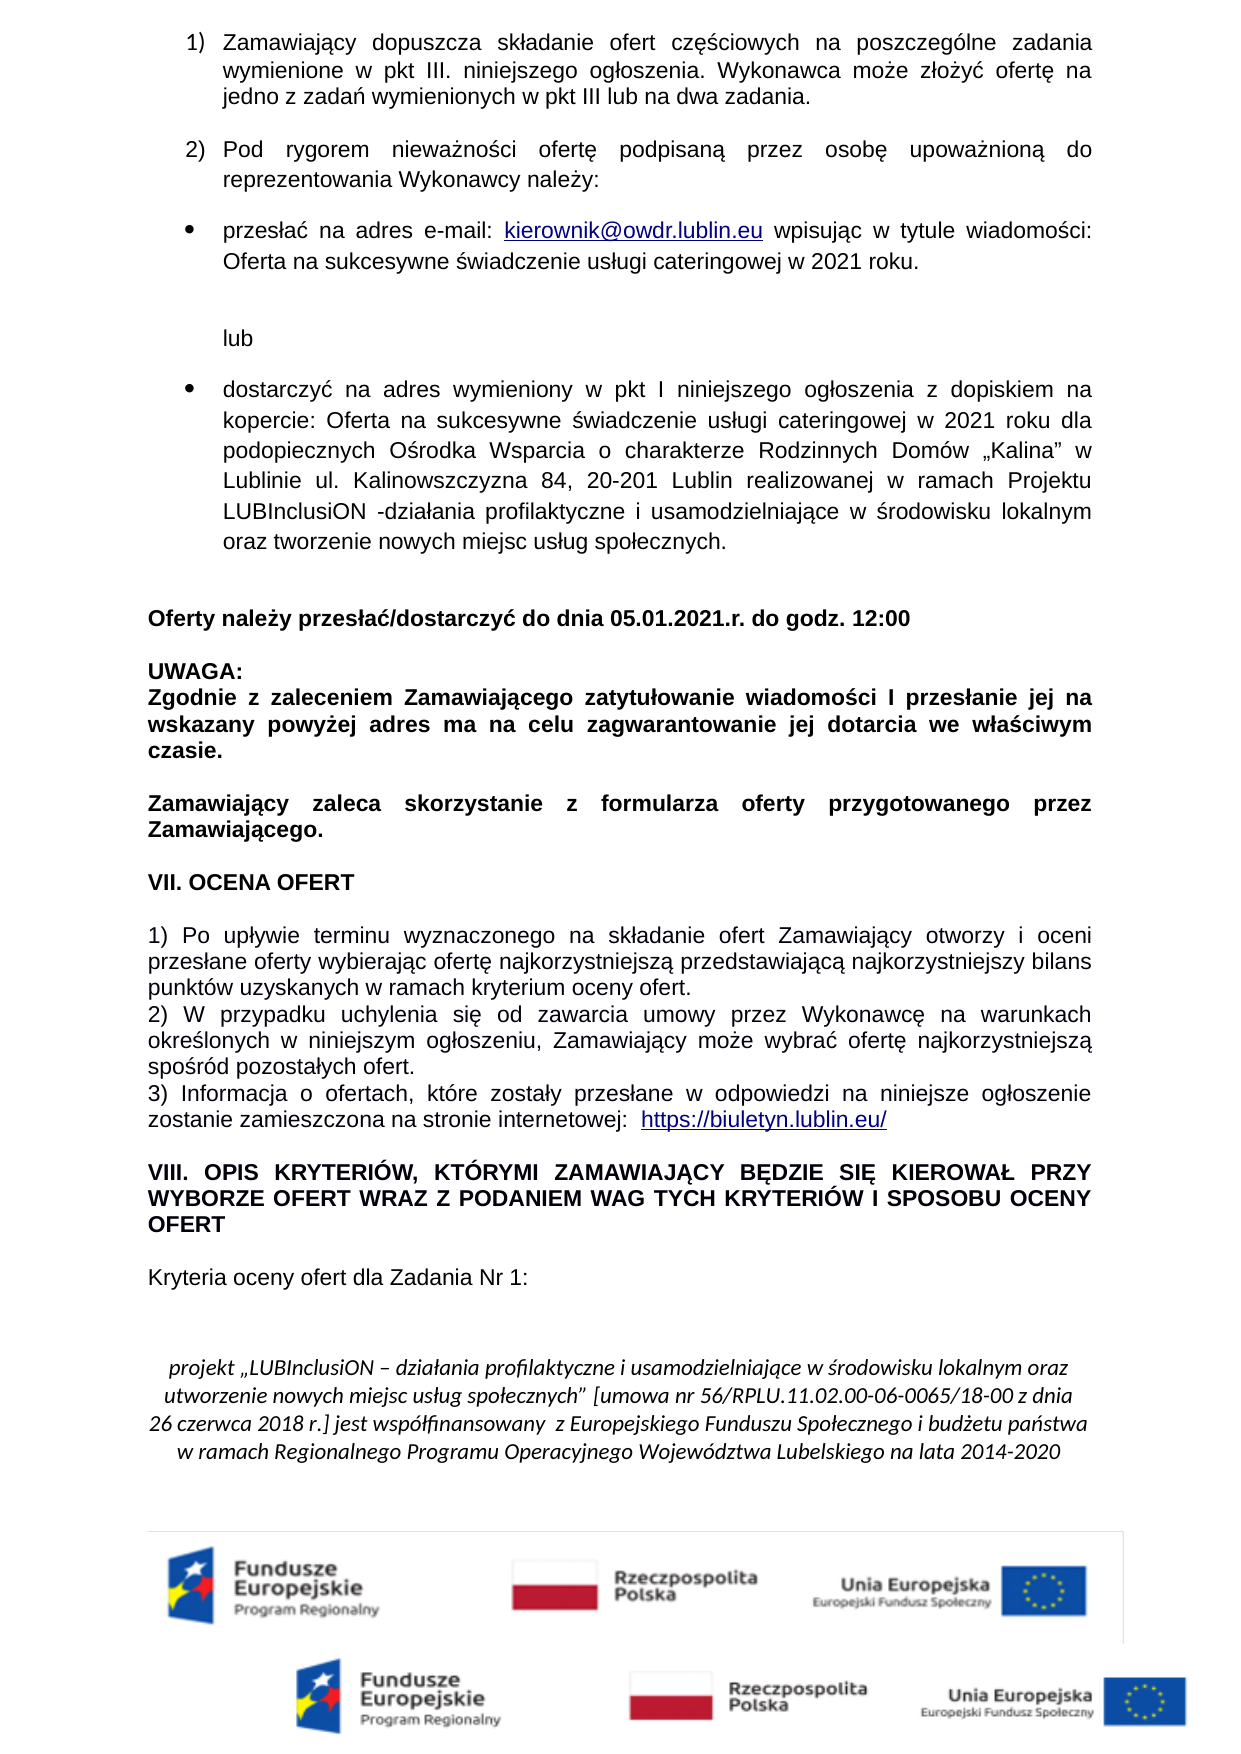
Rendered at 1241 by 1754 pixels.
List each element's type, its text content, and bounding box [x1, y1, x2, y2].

text 1) Po upływie terminu wyznaczonego na składanie ofert Zamawiający otworzy i oceni przesłane oferty wybierając ofertę najkorzystniejszą przedstawiającą najkorzystniejszy bilans punktów uzyskanych w ramach kryterium oceny ofert. [148, 922, 1093, 1001]
text Zamawiający zaleca skorzystanie z formularza oferty przygotowanego przez Zamawiającego. [148, 790, 1093, 842]
text VIII. OPIS KRYTERIÓW, KTÓRYMI ZAMAWIAJĄCY BĘDZIE SIĘ KIEROWAŁ PRZY WYBORZE OFERT WRAZ Z PODANIEM WAG TYCH KRYTERIÓW I SPOSOBU OCENY OFERT [148, 1159, 1093, 1238]
list Pod rygorem nieważności ofertę podpisaną przez osobę upoważnioną do reprezentowania Wykonawcy należy: [185, 136, 1093, 192]
text Kryteria oceny ofert dla Zadania Nr 1: [148, 1264, 1093, 1291]
list dostarczyć na adres wymieniony w pkt I niniejszego ogłoszenia z dopiskiem na kopercie: Oferta na sukcesywne świadczenie usługi cateringowej w 2021 roku dla podopiecznych Ośrodka Wsparcia o charakterze Rodzinnych Domów „Kalina” w Lublinie ul. Kalinowszczyzna 84, 20-201 Lublin realizowanej w ramach Projektu LUBInclusiON -działania profilaktyczne i usamodzielniające w środowisku lokalnym oraz tworzenie nowych miejsc usług społecznych. [185, 376, 1093, 554]
text UWAGA: [148, 658, 1093, 684]
text 3) Informacja o ofertach, które zostały przesłane w odpowiedzi na niniejsze ogłoszenie zostanie zamieszczona na stronie internetowej: https://biuletyn.lublin.eu/ [148, 1080, 1093, 1132]
text Zgodnie z zaleceniem Zamawiającego zatytułowanie wiadomości I przesłanie jej na wskazany powyżej adres ma na celu zagwarantowanie jej dotarcia we właściwym czasie. [148, 684, 1093, 763]
text Oferty należy przesłać/dostarczyć do dnia 05.01.2021.r. do godz. 12:00 [148, 605, 1093, 632]
list Zamawiający dopuszcza składanie ofert częściowych na poszczególne zadania wymienione w pkt III. niniejszego ogłoszenia. Wykonawca może złożyć ofertę na jedno z zadań wymienionych w pkt III lub na dwa zadania. [185, 26, 1093, 109]
list przesłać na adres e-mail: kierownik@owdr.lublin.eu wpisując w tytule wiadomości: Oferta na sukcesywne świadczenie usługi cateringowej w 2021 roku. [185, 217, 1093, 274]
text 2) W przypadku uchylenia się od zawarcia umowy przez Wykonawcę na warunkach określonych w niniejszym ogłoszeniu, Zamawiający może wybrać ofertę najkorzystniejszą spośród pozostałych ofert. [148, 1001, 1093, 1080]
list lub [223, 325, 1093, 352]
text VII. OCENA OFERT [148, 869, 1093, 895]
